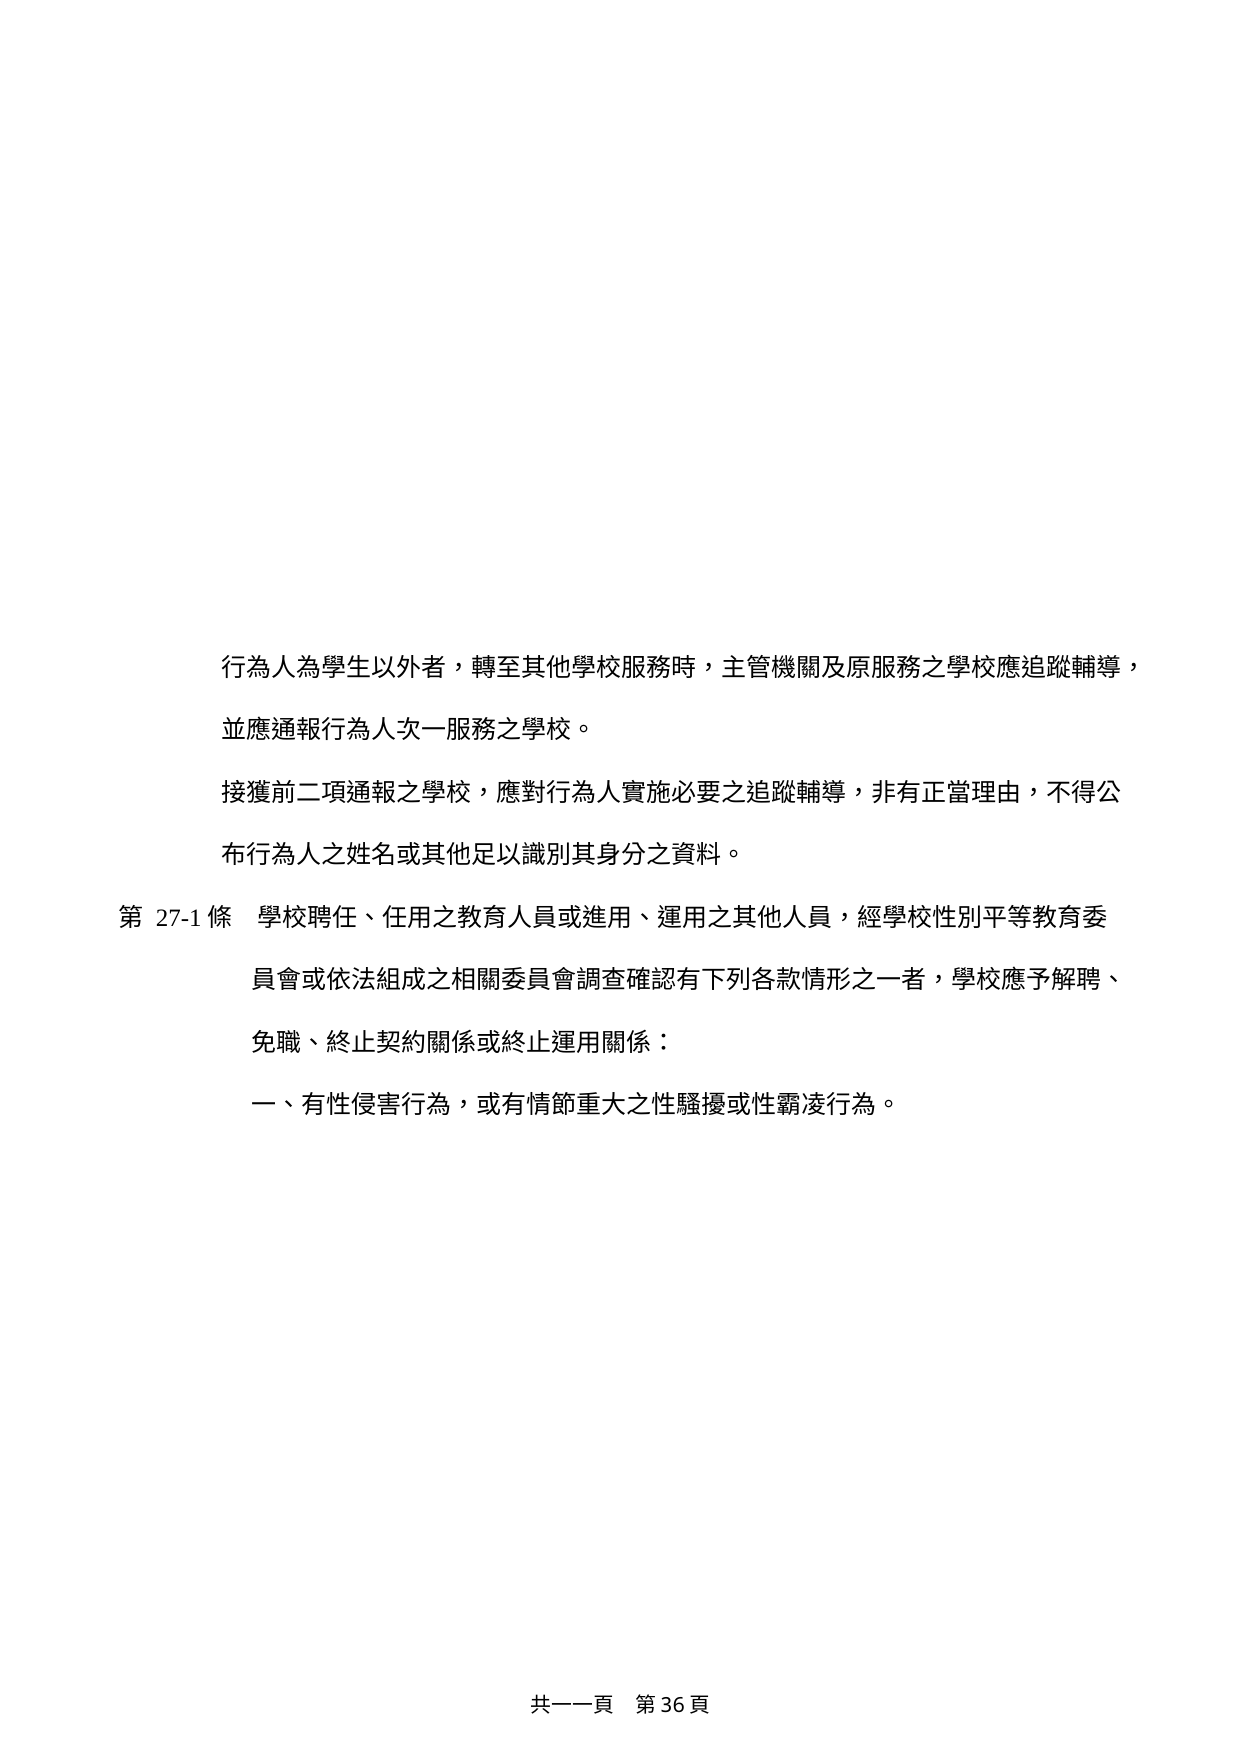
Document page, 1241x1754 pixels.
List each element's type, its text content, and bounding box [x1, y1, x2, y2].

text 行為人為學生以外者，轉至其他學校服務時，主管機關及原服務之學校應追蹤輔導，並應通報行為人次一服務之學校。 [221, 624, 1122, 749]
text 接獲前二項通報之學校，應對行為人實施必要之追蹤輔導，非有正當理由，不得公布行為人之姓名或其他足以識別其身分之資料。 [221, 749, 1122, 874]
text 一、有性侵害行為，或有情節重大之性騷擾或性霸凌行為。 [251, 1061, 1122, 1124]
text 員會或依法組成之相關委員會調查確認有下列各款情形之一者，學校應予解聘、免職、終止契約關係或終止運用關係： [251, 936, 1122, 1061]
text 第 27-1 條 學校聘任、任用之教育人員或進用、運用之其他人員，經學校性別平等教育委 [118, 874, 1122, 936]
